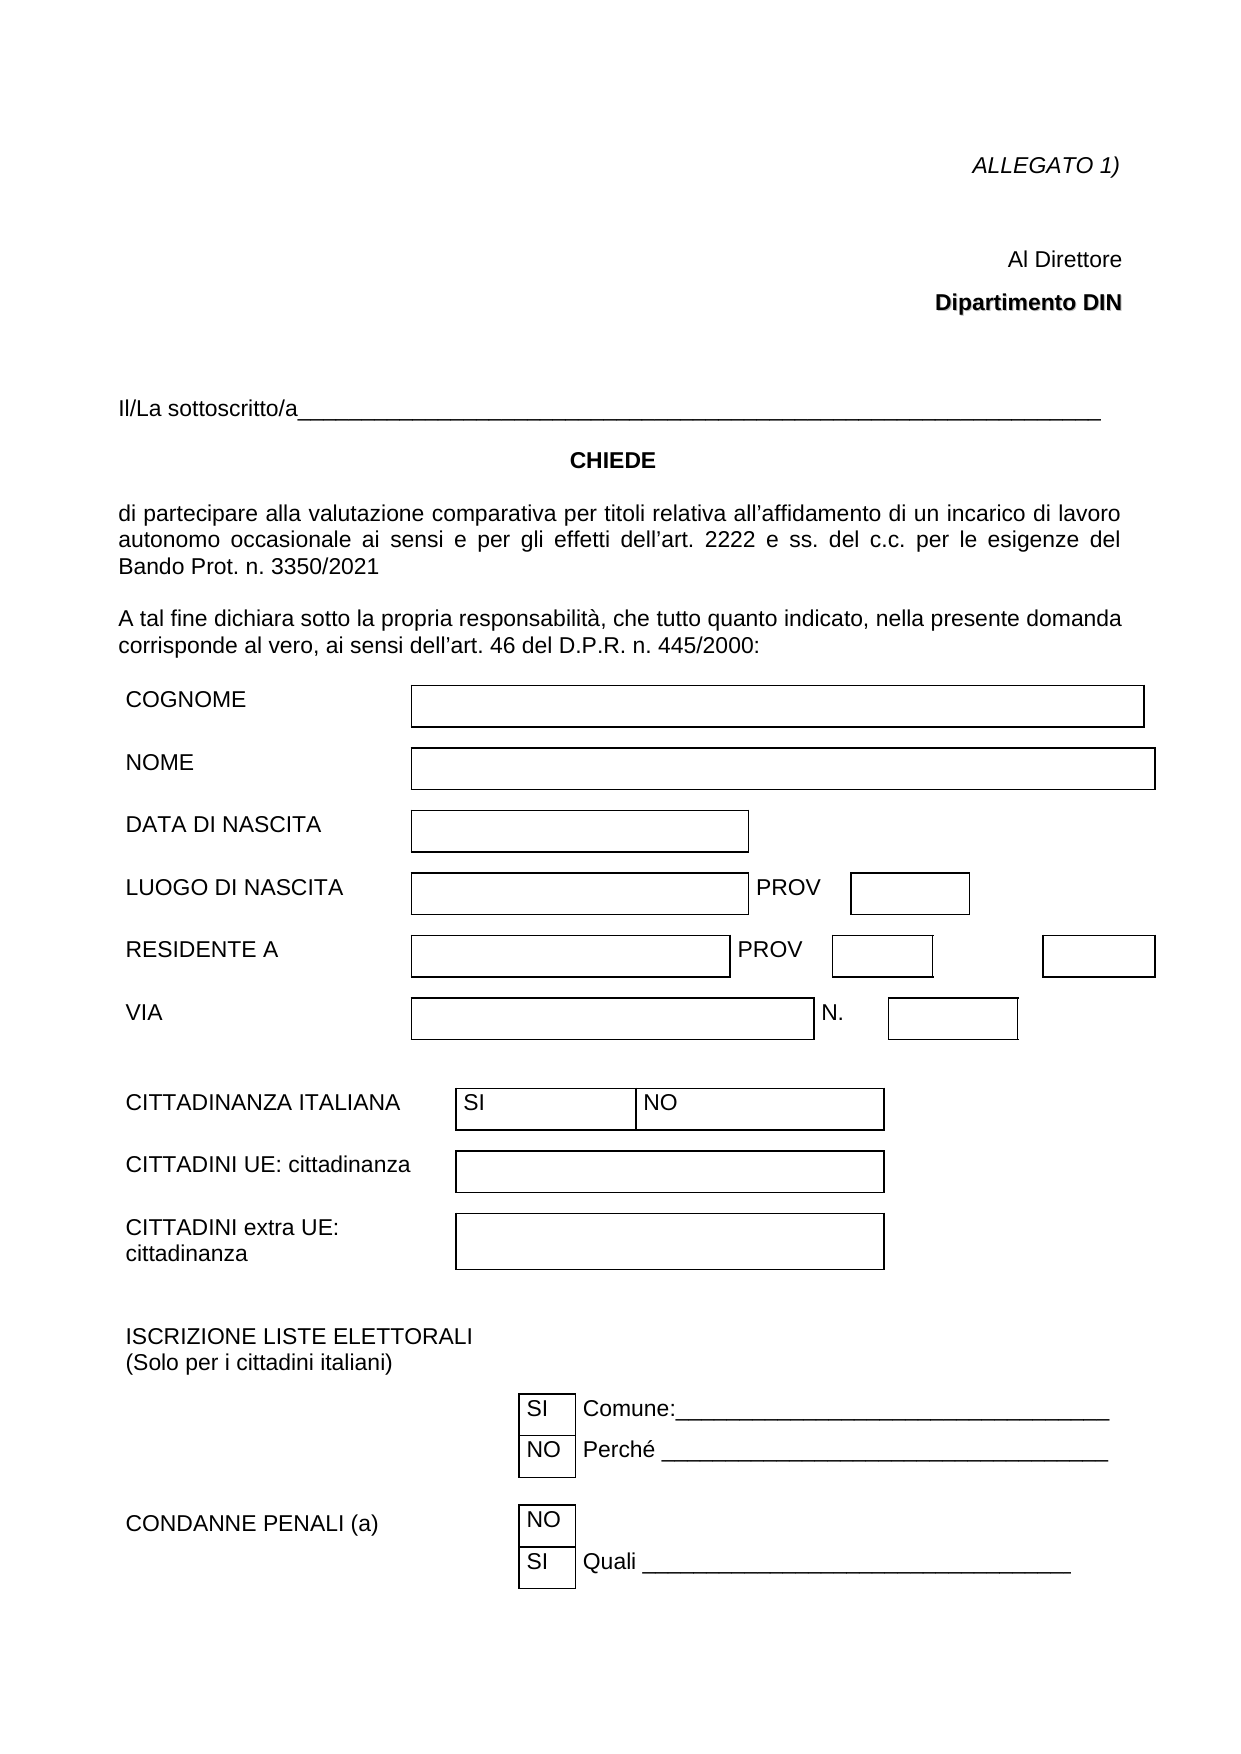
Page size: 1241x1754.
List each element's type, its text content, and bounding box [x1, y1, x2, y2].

table_cell [1144, 872, 1155, 914]
table_cell N. [815, 997, 888, 1039]
table_cell [1018, 976, 1043, 997]
table_cell CAP [933, 935, 1042, 976]
table_cell [1018, 790, 1043, 809]
table_cell [1044, 936, 1154, 976]
table_cell [411, 851, 951, 872]
table_cell [889, 999, 1017, 1039]
table_cell [969, 728, 1018, 747]
table_cell [951, 728, 969, 747]
table_cell [1144, 1067, 1155, 1087]
table_cell [833, 1039, 851, 1067]
table_cell [1043, 978, 1144, 997]
table_header ISCRIZIONE LISTE ELETTORALI (Solo per i cittadini italiani) [118, 1323, 524, 1393]
table_header [601, 1323, 1213, 1393]
table_cell [969, 1067, 1018, 1087]
table_cell [1144, 810, 1155, 851]
table_cell [851, 810, 884, 851]
table_cell [1144, 1129, 1155, 1150]
table_cell [969, 976, 1018, 997]
table_cell [1018, 1150, 1043, 1192]
table_cell [457, 1152, 883, 1192]
text CHIEDE [103, 447, 1122, 474]
table_cell [1018, 728, 1043, 747]
table_cell [118, 976, 411, 997]
table_cell [933, 1088, 951, 1129]
table_cell [969, 810, 1018, 851]
table_cell [412, 749, 1154, 789]
table_cell CITTADINI UE: cittadinanza [118, 1150, 455, 1192]
table_cell SI [520, 1548, 575, 1588]
table_cell SI [520, 1395, 575, 1435]
table_cell [969, 1213, 1018, 1268]
table_cell [1043, 728, 1144, 747]
table_cell [1144, 1213, 1155, 1268]
table_cell [411, 790, 951, 809]
table_cell [1043, 1150, 1144, 1192]
table_cell [1018, 1129, 1043, 1150]
table_cell [1018, 810, 1043, 851]
table_cell [457, 1214, 883, 1268]
table_cell [412, 811, 748, 851]
table_cell [951, 1067, 969, 1087]
text A tal fine dichiara sotto la propria responsabilità, che tutto quanto indicato, nella presente domanda corrisponde al vero, ai sensi dell’art. 46 del D.P.R. n. 445/2000: [118, 605, 1122, 658]
table_cell [411, 1192, 951, 1212]
table_cell [889, 1040, 933, 1067]
text di partecipare alla valutazione comparativa per titoli relativa all’affidamento di un incarico di lavoro autonomo occasionale ai sensi e per gli effetti dell’art. 2222 e ss. del c.c. per le esigenze del Bando Prot. n. 3350/2021 [118, 500, 1122, 579]
table_cell CITTADINANZA ITALIANA [118, 1088, 455, 1129]
table_cell [411, 914, 951, 934]
table_cell DATA DI NASCITA [118, 810, 411, 851]
table_cell [951, 1040, 969, 1067]
table_cell [118, 851, 411, 872]
table_cell [411, 1129, 951, 1150]
table_cell [1043, 790, 1144, 809]
table_cell [969, 790, 1018, 809]
table_cell [1018, 914, 1043, 934]
table_cell [851, 1039, 888, 1067]
table_cell [1144, 851, 1155, 872]
table_cell [1018, 1088, 1043, 1129]
table_cell [1018, 872, 1043, 914]
table_cell [852, 874, 969, 914]
table_cell [118, 1067, 411, 1087]
table_cell [889, 810, 933, 851]
table_cell [951, 976, 969, 997]
table_cell [1144, 790, 1155, 809]
table_cell [412, 936, 729, 976]
table_cell [411, 976, 951, 997]
table_cell [933, 1150, 951, 1192]
table_cell [951, 790, 969, 809]
subtitle Al Direttore [634, 246, 1122, 272]
table_cell [951, 1129, 969, 1150]
table_cell [1043, 1213, 1144, 1268]
table_cell [1043, 1067, 1144, 1087]
table_cell [411, 1067, 951, 1087]
table_cell [1043, 1192, 1144, 1212]
table_cell [970, 872, 1018, 914]
table_cell [969, 1088, 1018, 1129]
table_header COGNOME [118, 685, 411, 726]
table_cell [951, 1088, 969, 1129]
table_cell NO [520, 1436, 575, 1476]
table_cell [411, 1040, 730, 1067]
table_cell [889, 1213, 933, 1268]
table_cell [1043, 997, 1144, 1039]
table_cell LUOGO DI NASCITA [118, 872, 411, 914]
table_cell [118, 914, 411, 934]
table_cell NOME [118, 747, 411, 789]
table_cell [933, 810, 951, 851]
table_cell [1018, 1067, 1043, 1087]
table_cell RESIDENTE A [118, 935, 411, 976]
table_cell SI [457, 1089, 635, 1129]
table_cell [951, 851, 969, 872]
table_header [525, 1323, 601, 1393]
table_cell [749, 1040, 814, 1067]
table_cell [1144, 997, 1155, 1039]
table_cell [730, 1040, 748, 1067]
table_cell [118, 1129, 411, 1150]
table_cell CITTADINI extra UE: cittadinanza [118, 1213, 455, 1268]
table_header NO [520, 1506, 575, 1546]
table_cell [411, 728, 951, 747]
table_cell [969, 851, 1018, 872]
table_cell [951, 1150, 969, 1192]
table_cell Quali _____________________________________ [576, 1546, 1070, 1588]
table_cell [1043, 914, 1144, 934]
table_cell [118, 789, 411, 809]
table_cell [1043, 810, 1144, 851]
table_cell [118, 1435, 518, 1476]
table_cell [1043, 1088, 1144, 1129]
table_cell [889, 1150, 933, 1192]
table_cell [118, 1546, 518, 1588]
table_cell [969, 914, 1018, 934]
table_cell [969, 1129, 1018, 1150]
table_cell [933, 1213, 951, 1268]
text Il/La sottoscritto/a_______________________________________________________________ [118, 394, 1122, 421]
table_cell [118, 1192, 411, 1212]
table_header [598, 1504, 1070, 1546]
table_cell NO [637, 1089, 883, 1129]
table_cell [749, 810, 814, 851]
table_cell [1144, 1192, 1155, 1212]
table_cell [814, 810, 833, 851]
table_cell [412, 999, 813, 1039]
table_cell [833, 810, 851, 851]
table_cell PROV [749, 872, 850, 914]
table_cell [814, 1039, 833, 1067]
table_cell [1144, 978, 1155, 997]
table_cell [1144, 1088, 1155, 1129]
table_cell [833, 936, 932, 976]
table_cell [1018, 1213, 1043, 1268]
table_header [412, 686, 1143, 726]
table_cell [884, 810, 888, 851]
subtitle ALLEGATO 1) [118, 152, 1122, 178]
table_cell [1144, 914, 1155, 934]
table_cell [412, 874, 748, 914]
table_cell VIA [118, 997, 411, 1039]
table_cell [951, 1213, 969, 1268]
table_cell [951, 915, 969, 934]
table_header [576, 1504, 598, 1546]
table_header CONDANNE PENALI (a) [118, 1504, 518, 1546]
table_cell [1018, 851, 1043, 872]
table_cell [951, 810, 969, 851]
table_cell [1144, 726, 1155, 747]
table_cell [118, 1393, 518, 1435]
table_cell [1043, 851, 1144, 872]
table_cell [969, 1150, 1018, 1192]
text Dipartimento DIN [634, 289, 1122, 316]
table_cell [1043, 872, 1144, 914]
table_cell [1144, 1150, 1155, 1192]
table_cell [1018, 997, 1043, 1039]
table_cell [969, 1192, 1018, 1212]
table_cell Perché ___________________________________ [576, 1435, 1213, 1476]
table_header [1145, 685, 1155, 726]
table_cell [889, 1088, 933, 1129]
table_cell [118, 726, 411, 747]
table_cell PROV [731, 935, 832, 976]
table_cell [1018, 1192, 1043, 1212]
table_cell [969, 1040, 1018, 1067]
table_cell Comune:__________________________________ [576, 1393, 1213, 1435]
table_cell [1018, 1039, 1155, 1067]
table_cell [933, 1040, 951, 1067]
table_cell [1043, 1129, 1144, 1150]
table_cell [118, 1039, 411, 1067]
table_cell [951, 1192, 969, 1212]
